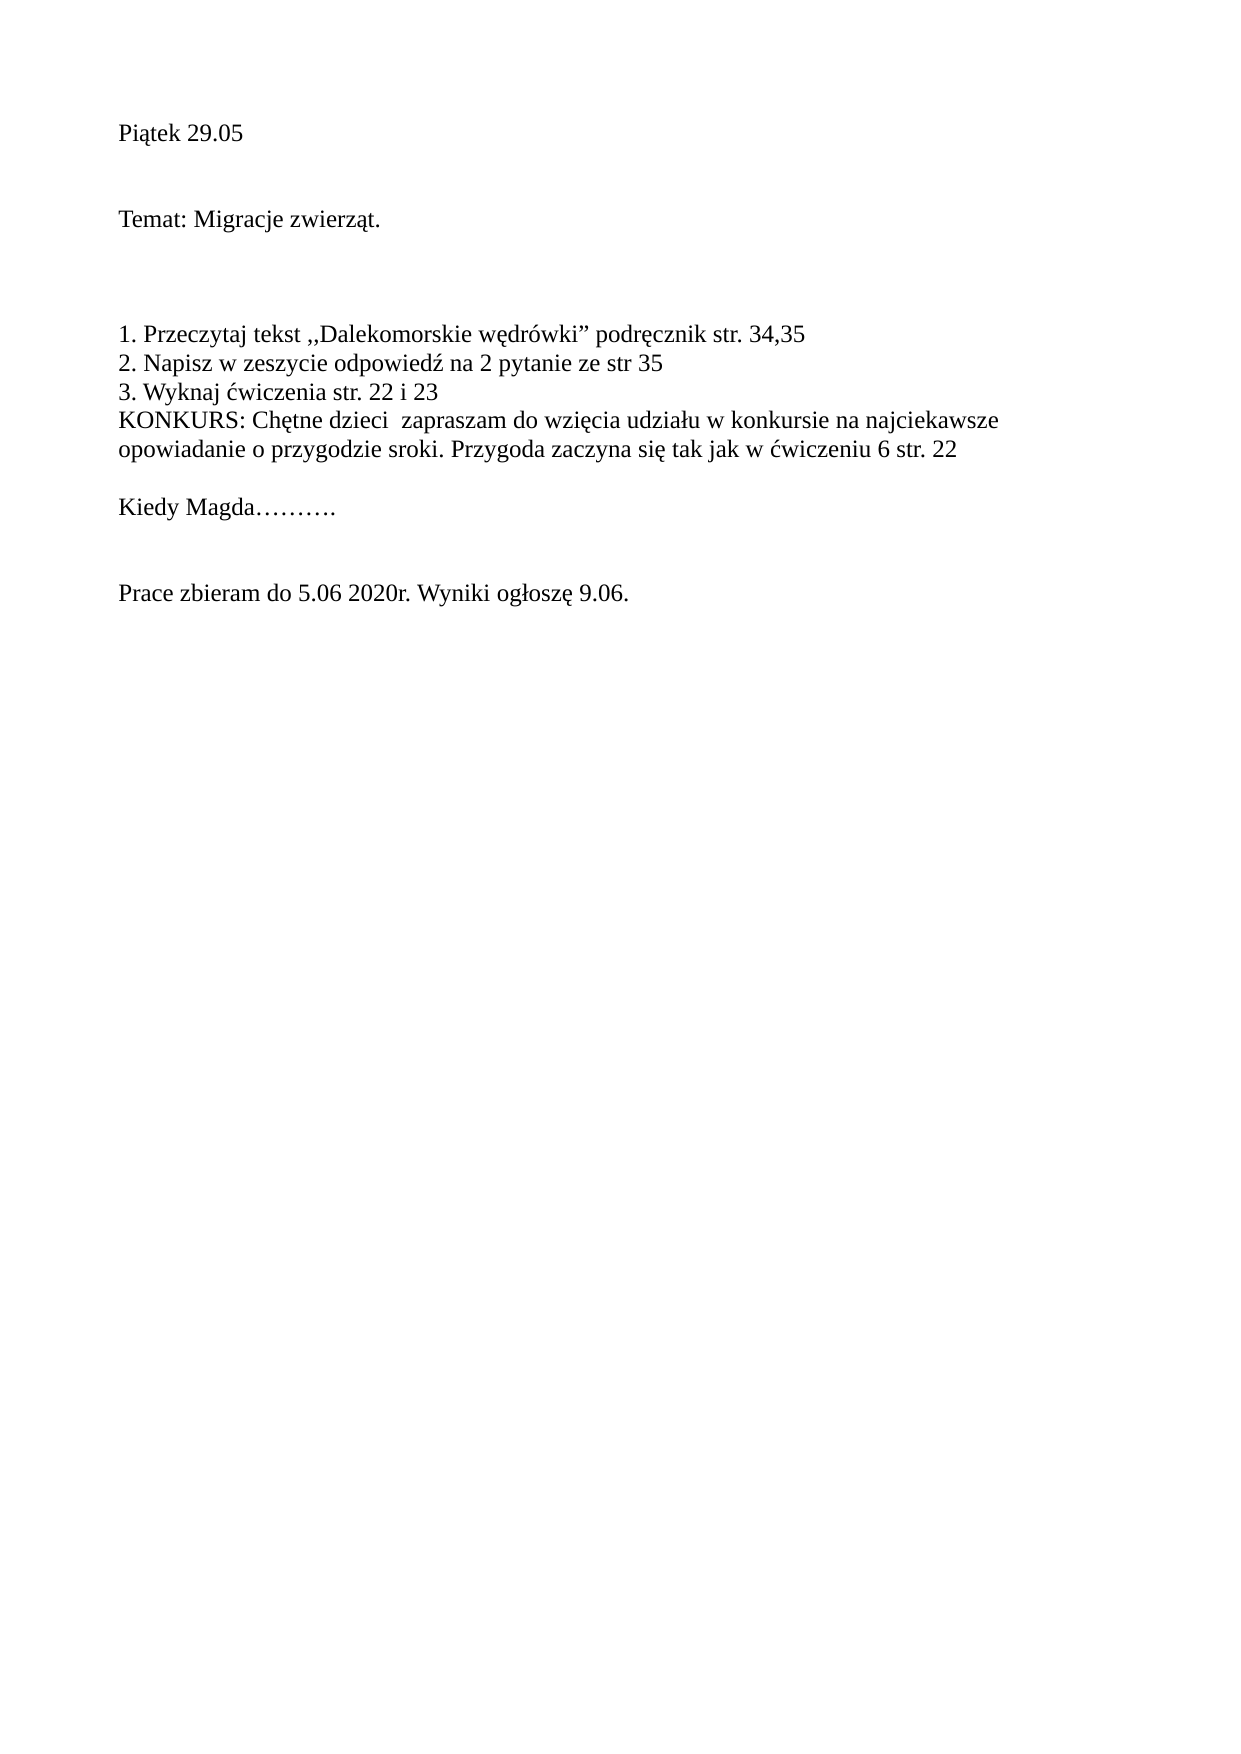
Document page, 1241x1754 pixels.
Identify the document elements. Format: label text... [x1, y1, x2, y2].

text Prace zbieram do 5.06 2020r. Wyniki ogłoszę 9.06. [118, 578, 1122, 607]
text Piątek 29.05 [118, 118, 1122, 147]
text 3. Wyknaj ćwiczenia str. 22 i 23 [118, 377, 1122, 406]
text Kiedy Magda………. [118, 492, 1122, 521]
text 2. Napisz w zeszycie odpowiedź na 2 pytanie ze str 35 [118, 348, 1122, 377]
text 1. Przeczytaj tekst ,,Dalekomorskie wędrówki” podręcznik str. 34,35 [118, 319, 1122, 348]
text Temat: Migracje zwierząt. [118, 204, 1122, 233]
text KONKURS: Chętne dzieci zapraszam do wzięcia udziału w konkursie na najciekawsze opowiadanie o przygodzie sroki. Przygoda zaczyna się tak jak w ćwiczeniu 6 str. 22 [118, 406, 1122, 463]
